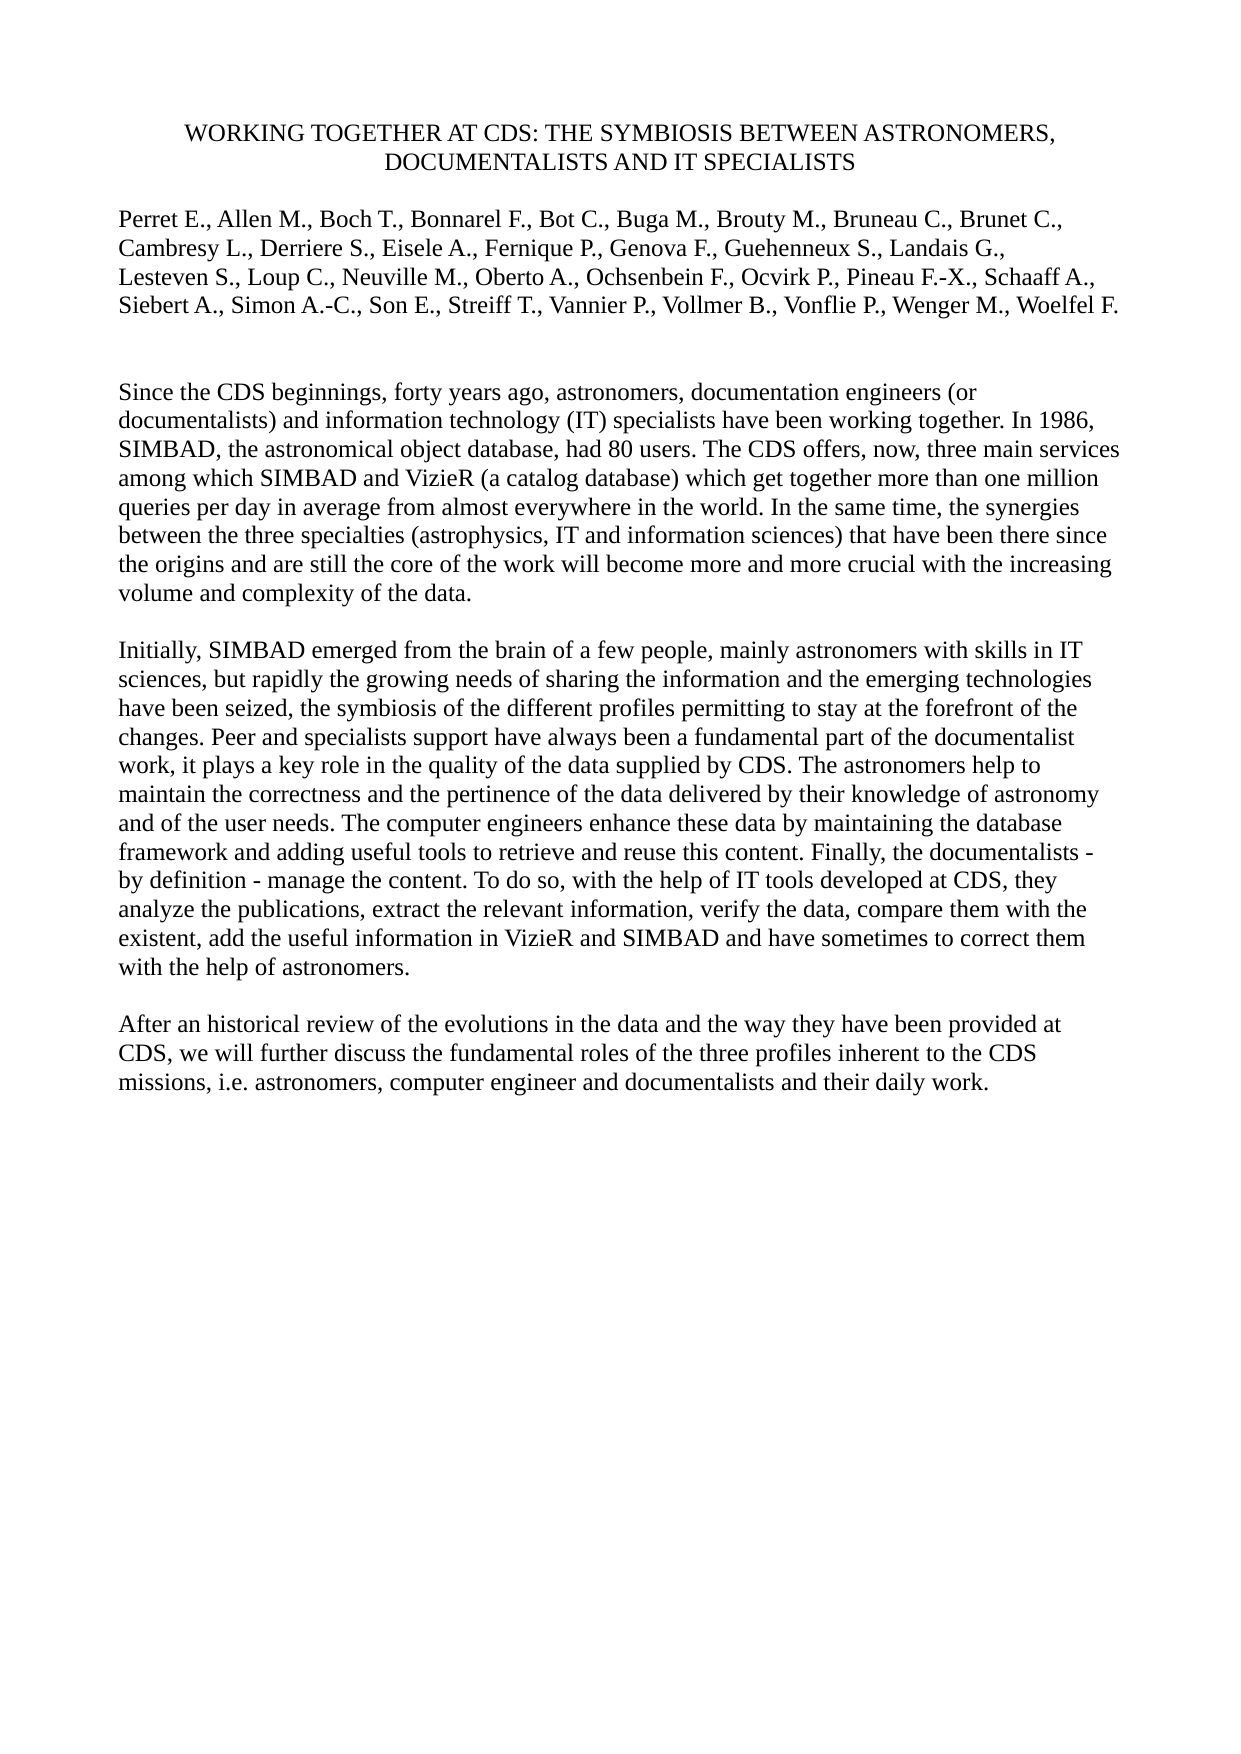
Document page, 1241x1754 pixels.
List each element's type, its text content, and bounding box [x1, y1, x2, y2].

text WORKING TOGETHER AT CDS: THE SYMBIOSIS BETWEEN ASTRONOMERS, DOCUMENTALISTS AND IT SPECIALISTS [118, 118, 1122, 176]
text Perret E., Allen M., Boch T., Bonnarel F., Bot C., Buga M., Brouty M., Bruneau C., Brunet C., Cambresy L., Derriere S., Eisele A., Fernique P., Genova F., Guehenneux S., Landais G., Lesteven S., Loup C., Neuville M., Oberto A., Ochsenbein F., Ocvirk P., Pineau F.-X., Schaaff A., Siebert A., Simon A.-C., Son E., Streiff T., Vannier P., Vollmer B., Vonflie P., Wenger M., Woelfel F. [118, 204, 1122, 319]
text Initially, SIMBAD emerged from the brain of a few people, mainly astronomers with skills in IT sciences, but rapidly the growing needs of sharing the information and the emerging technologies have been seized, the symbiosis of the different profiles permitting to stay at the forefront of the changes. Peer and specialists support have always been a fundamental part of the documentalist work, it plays a key role in the quality of the data supplied by CDS. The astronomers help to maintain the correctness and the pertinence of the data delivered by their knowledge of astronomy and of the user needs. The computer engineers enhance these data by maintaining the database framework and adding useful tools to retrieve and reuse this content. Finally, the documentalists - by definition - manage the content. To do so, with the help of IT tools developed at CDS, they analyze the publications, extract the relevant information, verify the data, compare them with the existent, add the useful information in VizieR and SIMBAD and have sometimes to correct them with the help of astronomers. [118, 636, 1122, 981]
text After an historical review of the evolutions in the data and the way they have been provided at CDS, we will further discuss the fundamental roles of the three profiles inherent to the CDS missions, i.e. astronomers, computer engineer and documentalists and their daily work. [118, 1009, 1122, 1096]
text Since the CDS beginnings, forty years ago, astronomers, documentation engineers (or documentalists) and information technology (IT) specialists have been working together. In 1986, SIMBAD, the astronomical object database, had 80 users. The CDS offers, now, three main services among which SIMBAD and VizieR (a catalog database) which get together more than one million queries per day in average from almost everywhere in the world. In the same time, the synergies between the three specialties (astrophysics, IT and information sciences) that have been there since the origins and are still the core of the work will become more and more crucial with the increasing volume and complexity of the data. [118, 377, 1122, 607]
